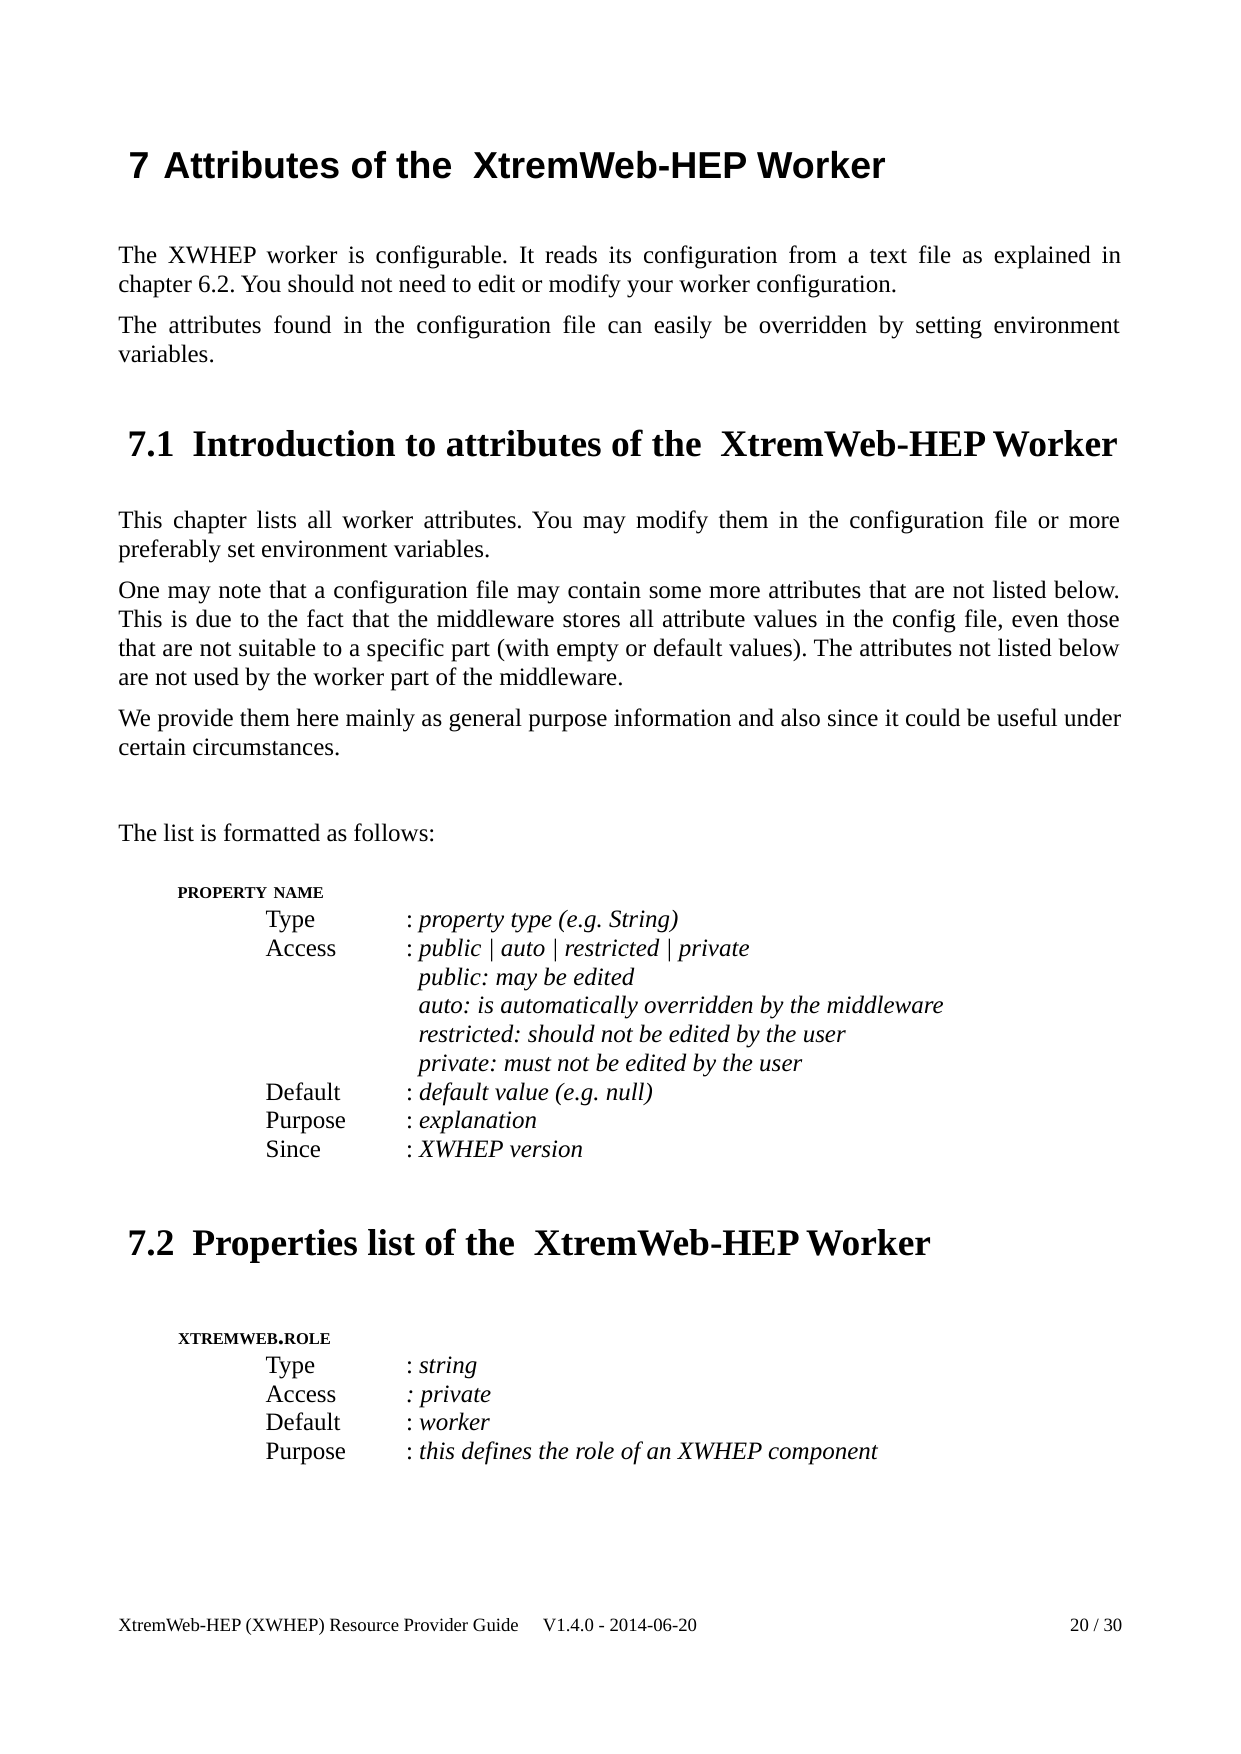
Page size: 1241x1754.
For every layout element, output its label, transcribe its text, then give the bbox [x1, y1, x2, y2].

text public: may be edited [265, 962, 1122, 991]
text The XWHEP worker is configurable. It reads its configuration from a text file as explained in chapter 6.2. You should not need to edit or modify your worker configuration. [118, 240, 1122, 297]
subtitle Attributes of the XtremWeb-HEP Worker [118, 143, 1122, 186]
text One may note that a configuration file may contain some more attributes that are not listed below. This is due to the fact that the middleware stores all attribute values in the config file, even those that are not suitable to a specific part (with empty or default values). The attributes not listed below are not used by the worker part of the middleware. [118, 576, 1122, 691]
text We provide them here mainly as general purpose information and also since it could be useful under certain circumstances. [118, 703, 1122, 761]
text property name [177, 876, 1122, 904]
text private: must not be edited by the user [265, 1048, 1122, 1077]
text auto: is automatically overridden by the middleware [265, 991, 1122, 1019]
text Default : worker [265, 1407, 1122, 1436]
text The attributes found in the configuration file can easily be overridden by setting environment variables. [118, 310, 1122, 367]
text This chapter lists all worker attributes. You may modify them in the configuration file or more preferably set environment variables. [118, 506, 1122, 563]
text Type : property type (e.g. String) [265, 904, 1122, 933]
text Purpose : this defines the role of an XWHEP component [265, 1436, 1122, 1465]
text restricted: should not be edited by the user [265, 1019, 1122, 1048]
text Purpose : explanation [265, 1106, 1122, 1134]
text Type : string [265, 1350, 1122, 1379]
subtitle Properties list of the XtremWeb-HEP Worker [118, 1221, 1122, 1264]
text Since : XWHEP version [265, 1134, 1122, 1163]
text Default : default value (e.g. null) [265, 1077, 1122, 1106]
text The list is formatted as follows: [118, 818, 1122, 847]
text Access : public | auto | restricted | private [265, 933, 1122, 962]
subtitle Introduction to attributes of the XtremWeb-HEP Worker [118, 421, 1122, 464]
text xtremweb.role [178, 1321, 1122, 1350]
text Access : private [265, 1379, 1122, 1407]
